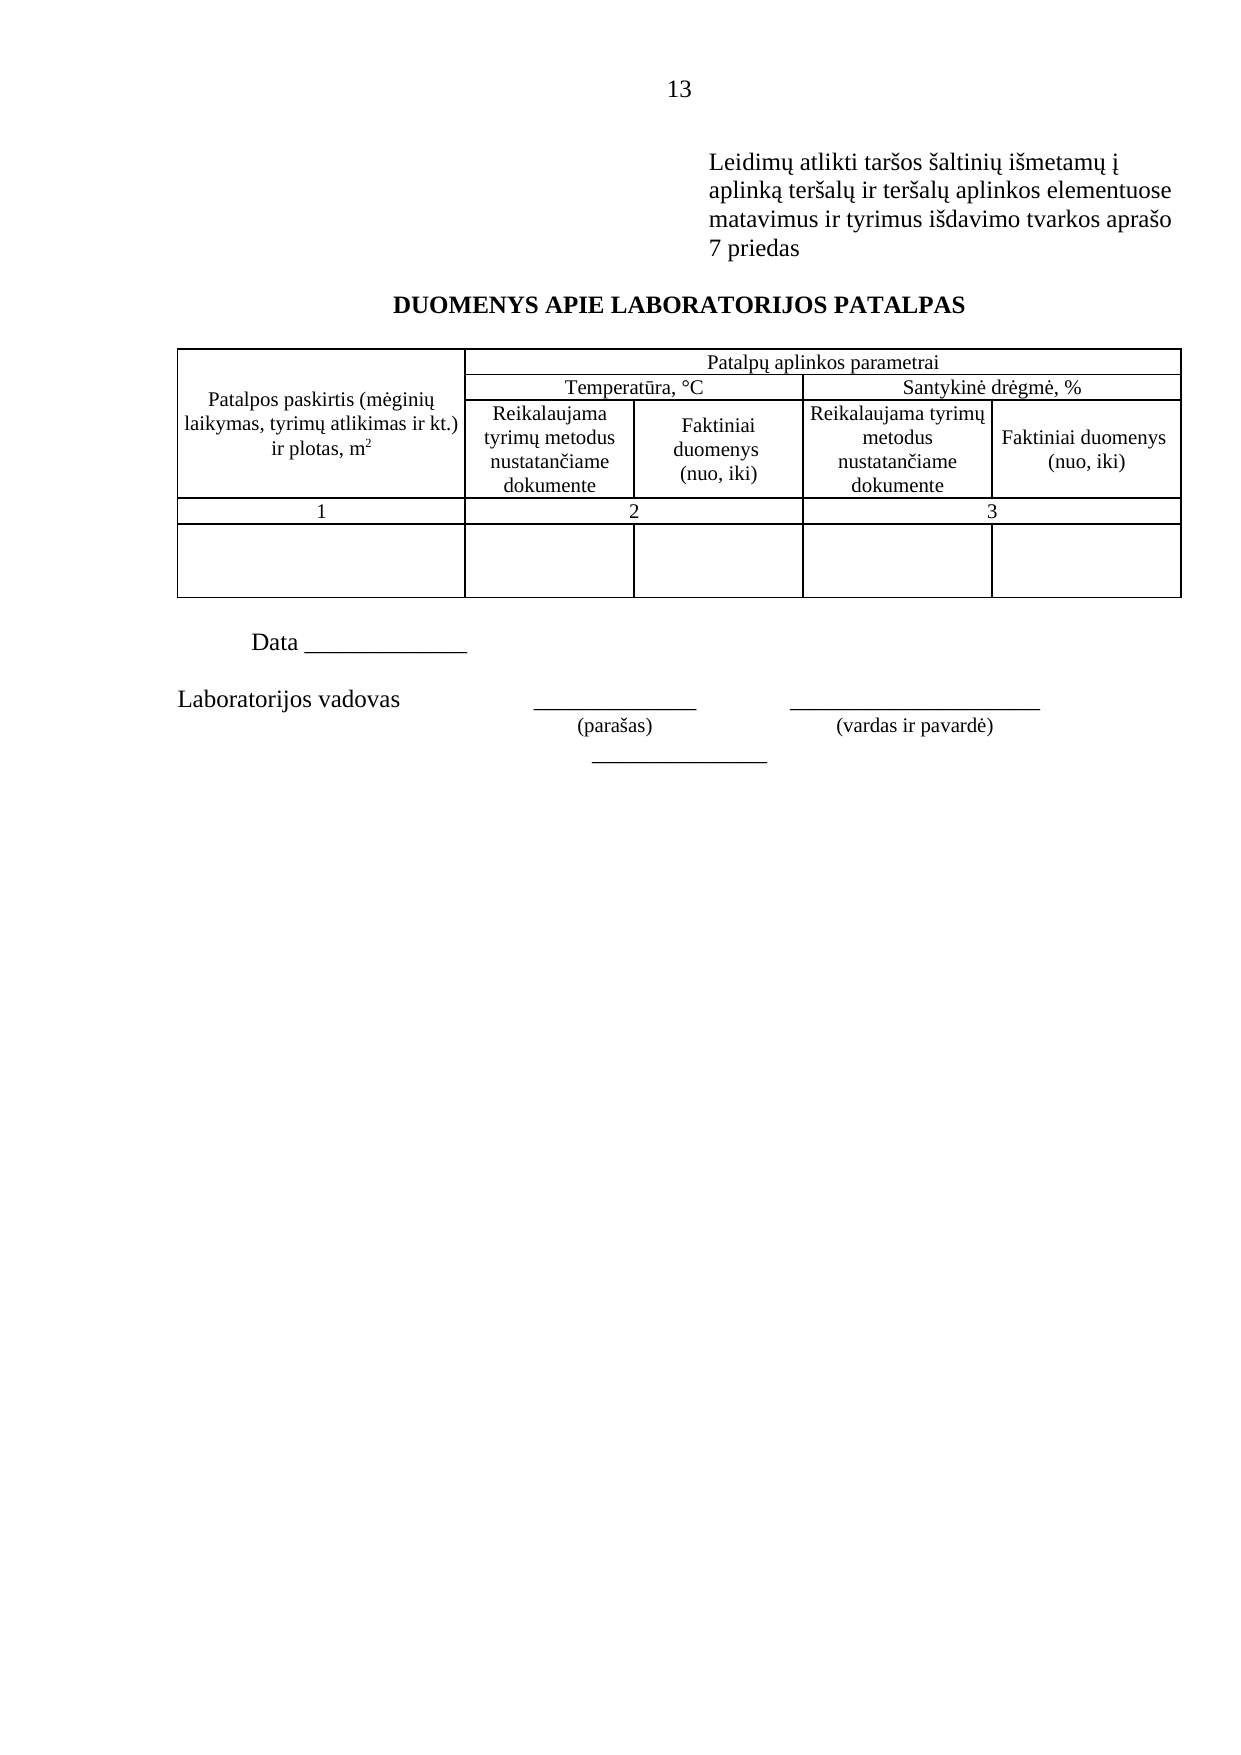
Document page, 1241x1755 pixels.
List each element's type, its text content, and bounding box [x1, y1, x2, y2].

text aplinką teršalų ir teršalų aplinkos elementuose [177, 176, 1181, 204]
table_cell [804, 525, 991, 597]
table_cell Faktiniai duomenys (nuo, iki) [993, 401, 1180, 497]
table_cell [635, 525, 802, 597]
text (parašas) (vardas ir pavardė) [177, 713, 1181, 737]
table_header Patalpos paskirtis (mėginių laikymas, tyrimų atlikimas ir kt.) ir plotas, m2 [178, 350, 464, 497]
table_cell Faktiniai duomenys (nuo, iki) [635, 401, 802, 497]
text matavimus ir tyrimus išdavimo tvarkos aprašo [177, 204, 1181, 233]
table_cell [993, 525, 1180, 597]
table_cell [466, 525, 633, 597]
text DUOMENYS APIE LABORATORIJOS PATALPAS [177, 291, 1181, 319]
text Data _____________ [177, 627, 1181, 656]
text Laboratorijos vadovas _____________ ____________________ [177, 684, 1181, 713]
text ______________ [177, 737, 1181, 766]
text 7 priedas [177, 233, 1181, 262]
text Leidimų atlikti taršos šaltinių išmetamų į [177, 147, 1181, 176]
